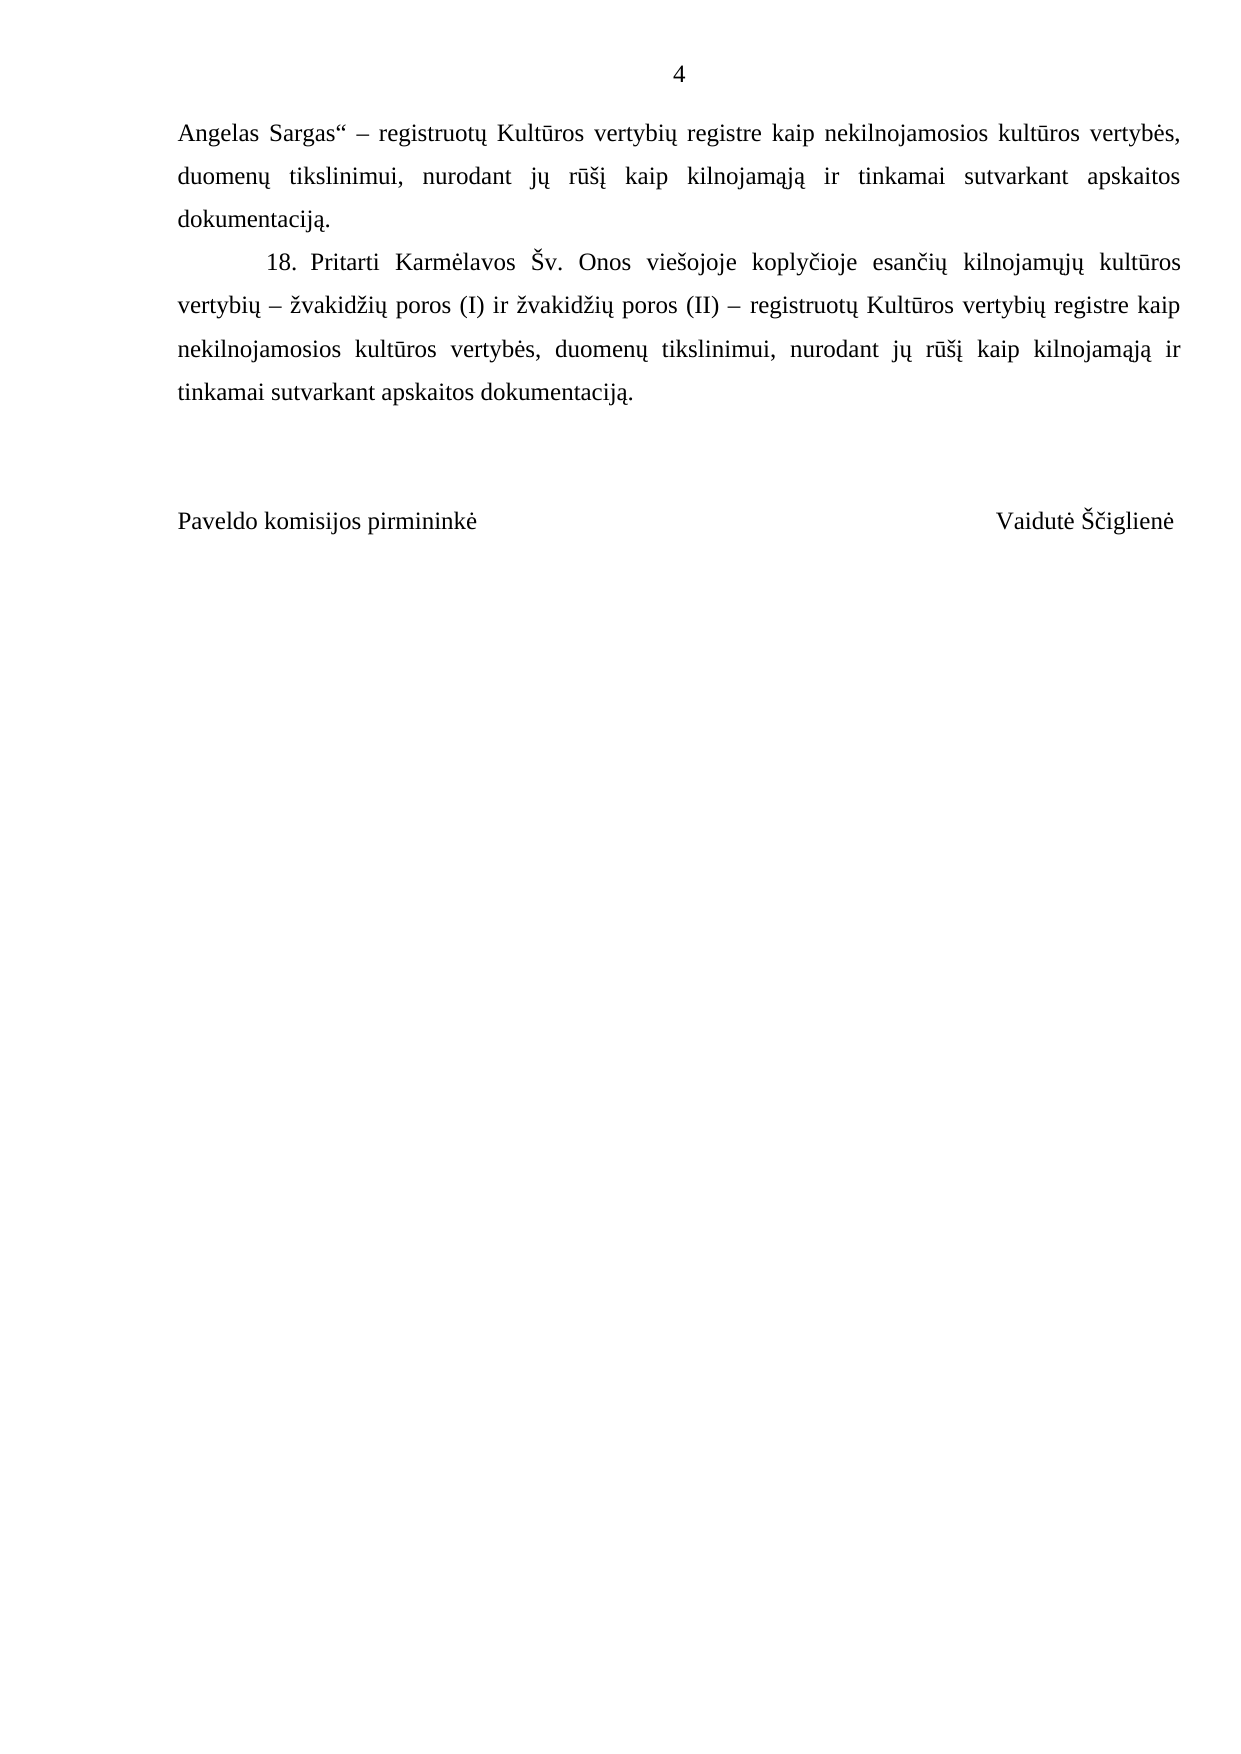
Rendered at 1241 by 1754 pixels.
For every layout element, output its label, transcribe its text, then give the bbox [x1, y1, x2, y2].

text Paveldo komisijos pirmininkė Vaidutė Ščiglienė [177, 506, 1181, 535]
text Angelas Sargas“ – registruotų Kultūros vertybių registre kaip nekilnojamosios kultūros vertybės, duomenų tikslinimui, nurodant jų rūšį kaip kilnojamąją ir tinkamai sutvarkant apskaitos dokumentaciją. [177, 118, 1181, 233]
text 18. Pritarti Karmėlavos Šv. Onos viešojoje koplyčioje esančių kilnojamųjų kultūros vertybių – žvakidžių poros (I) ir žvakidžių poros (II) – registruotų Kultūros vertybių registre kaip nekilnojamosios kultūros vertybės, duomenų tikslinimui, nurodant jų rūšį kaip kilnojamąją ir tinkamai sutvarkant apskaitos dokumentaciją. [177, 247, 1181, 406]
